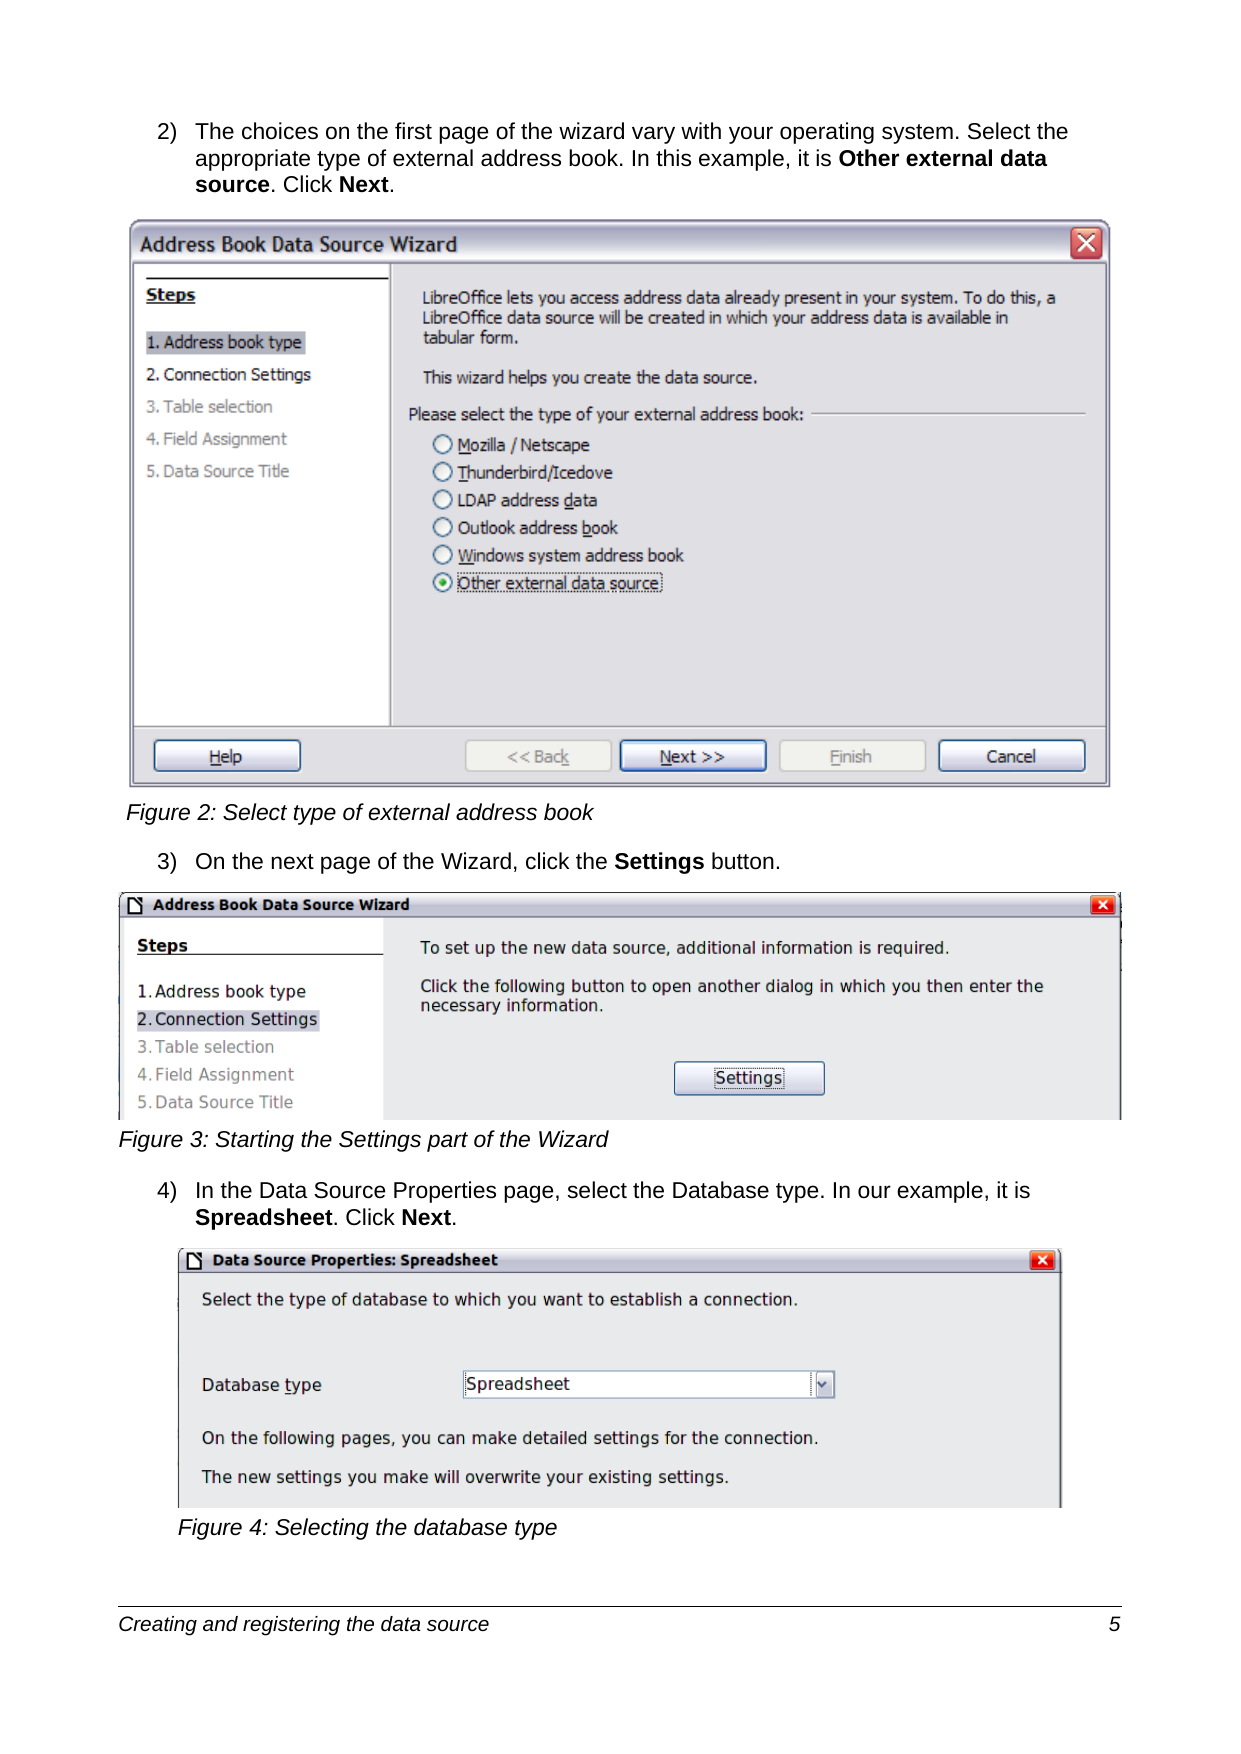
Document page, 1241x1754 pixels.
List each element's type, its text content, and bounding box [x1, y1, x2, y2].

picture [177, 1248, 1063, 1508]
text Figure 4: Selecting the database type [178, 1514, 1062, 1540]
list In the Data Source Properties page, select the Database type. In our example, it is Spreadsheet. Click Next. [177, 1177, 1122, 1230]
picture [118, 892, 1122, 1120]
text Figure 3: Starting the Settings part of the Wizard [118, 1126, 1122, 1153]
picture [125, 216, 1115, 792]
list On the next page of the Wizard, click the Settings button. [177, 848, 1122, 874]
text Figure 2: Select type of external address book [126, 798, 1114, 825]
list The choices on the first page of the wizard vary with your operating system. Select the appropriate type of external address book. In this example, it is Other external data source. Click Next. [177, 118, 1122, 197]
